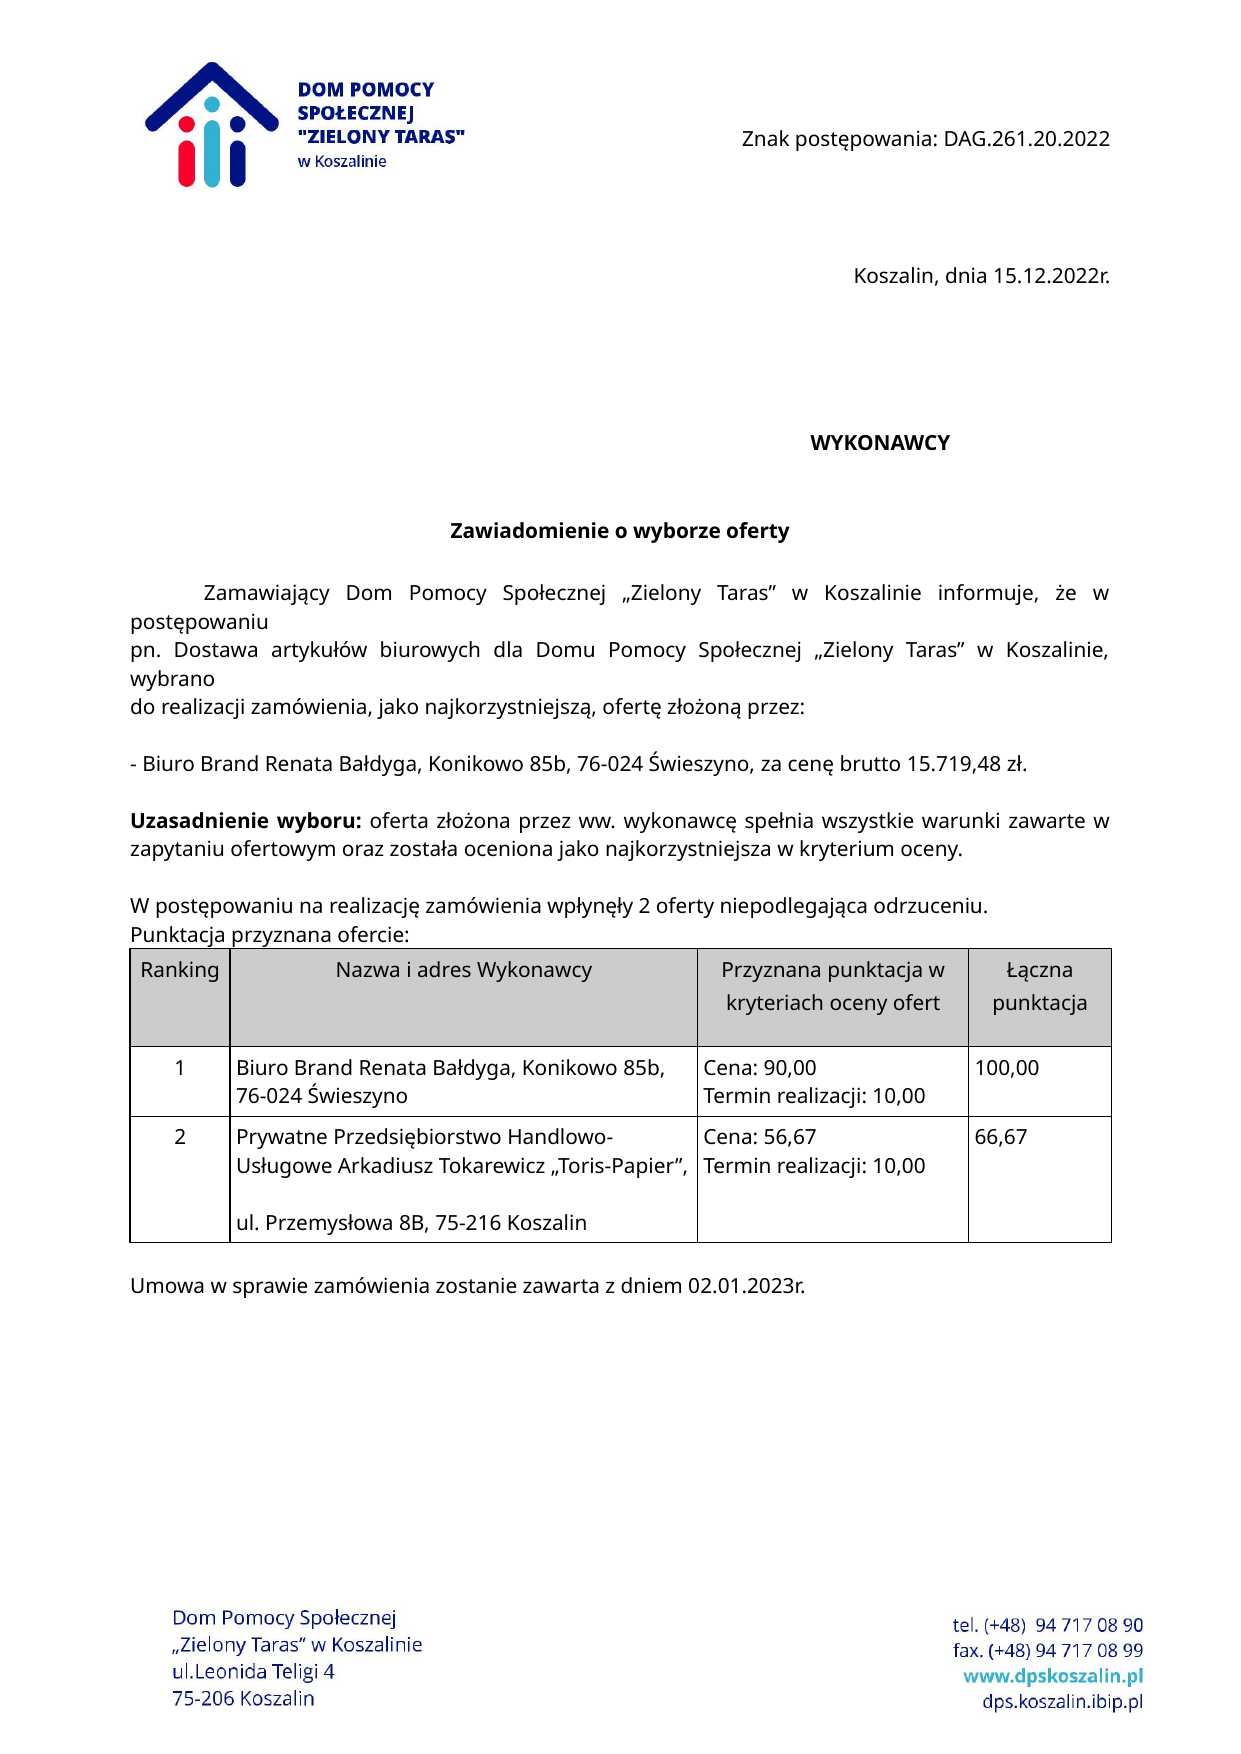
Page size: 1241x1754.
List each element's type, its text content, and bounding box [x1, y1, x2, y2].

table_cell Biuro Brand Renata Bałdyga, Konikowo 85b, 76-024 Świeszyno [231, 1047, 697, 1116]
text Zamawiający Dom Pomocy Społecznej „Zielony Taras” w Koszalinie informuje, że w postępowaniu pn. Dostawa artykułów biurowych dla Domu Pomocy Społecznej „Zielony Taras” w Koszalinie, wybrano do realizacji zamówienia, jako najkorzystniejszą, ofertę złożoną przez: [130, 578, 1110, 721]
text Koszalin, dnia 15.12.2022r. [130, 261, 1110, 289]
table_cell 2 [131, 1117, 229, 1242]
table_cell 66,67 [969, 1117, 1111, 1242]
text W postępowaniu na realizację zamówienia wpłynęły 2 oferty niepodlegająca odrzuceniu. [130, 891, 1110, 920]
table_cell 100,00 [969, 1047, 1111, 1116]
table_cell Prywatne Przedsiębiorstwo Handlowo-Usługowe Arkadiusz Tokarewicz „Toris-Papier”, ul. Przemysłowa 8B, 75-216 Koszalin [231, 1117, 697, 1242]
text Uzasadnienie wyboru: oferta złożona przez ww. wykonawcę spełnia wszystkie warunki zawarte w zapytaniu ofertowym oraz została oceniona jako najkorzystniejsza w kryterium oceny. [130, 806, 1110, 863]
text Punktacja przyznana ofercie: [130, 920, 1110, 948]
text Zawiadomienie o wyborze oferty [130, 516, 1110, 544]
table_header Ranking [131, 949, 229, 1046]
table_header Nazwa i adres Wykonawcy [231, 949, 697, 1046]
table_cell Cena: 56,67 Termin realizacji: 10,00 [698, 1117, 968, 1242]
table_header Przyznana punktacja w kryteriach oceny ofert [698, 949, 968, 1046]
table_cell 1 [131, 1047, 229, 1116]
text Umowa w sprawie zamówienia zostanie zawarta z dniem 02.01.2023r. [130, 1271, 1110, 1300]
text WYKONAWCY [730, 428, 1110, 457]
text - Biuro Brand Renata Bałdyga, Konikowo 85b, 76-024 Świeszyno, za cenę brutto 15.719,48 zł. [130, 749, 1110, 777]
table_header Łączna punktacja [969, 949, 1111, 1046]
table_cell Cena: 90,00 Termin realizacji: 10,00 [698, 1047, 968, 1116]
